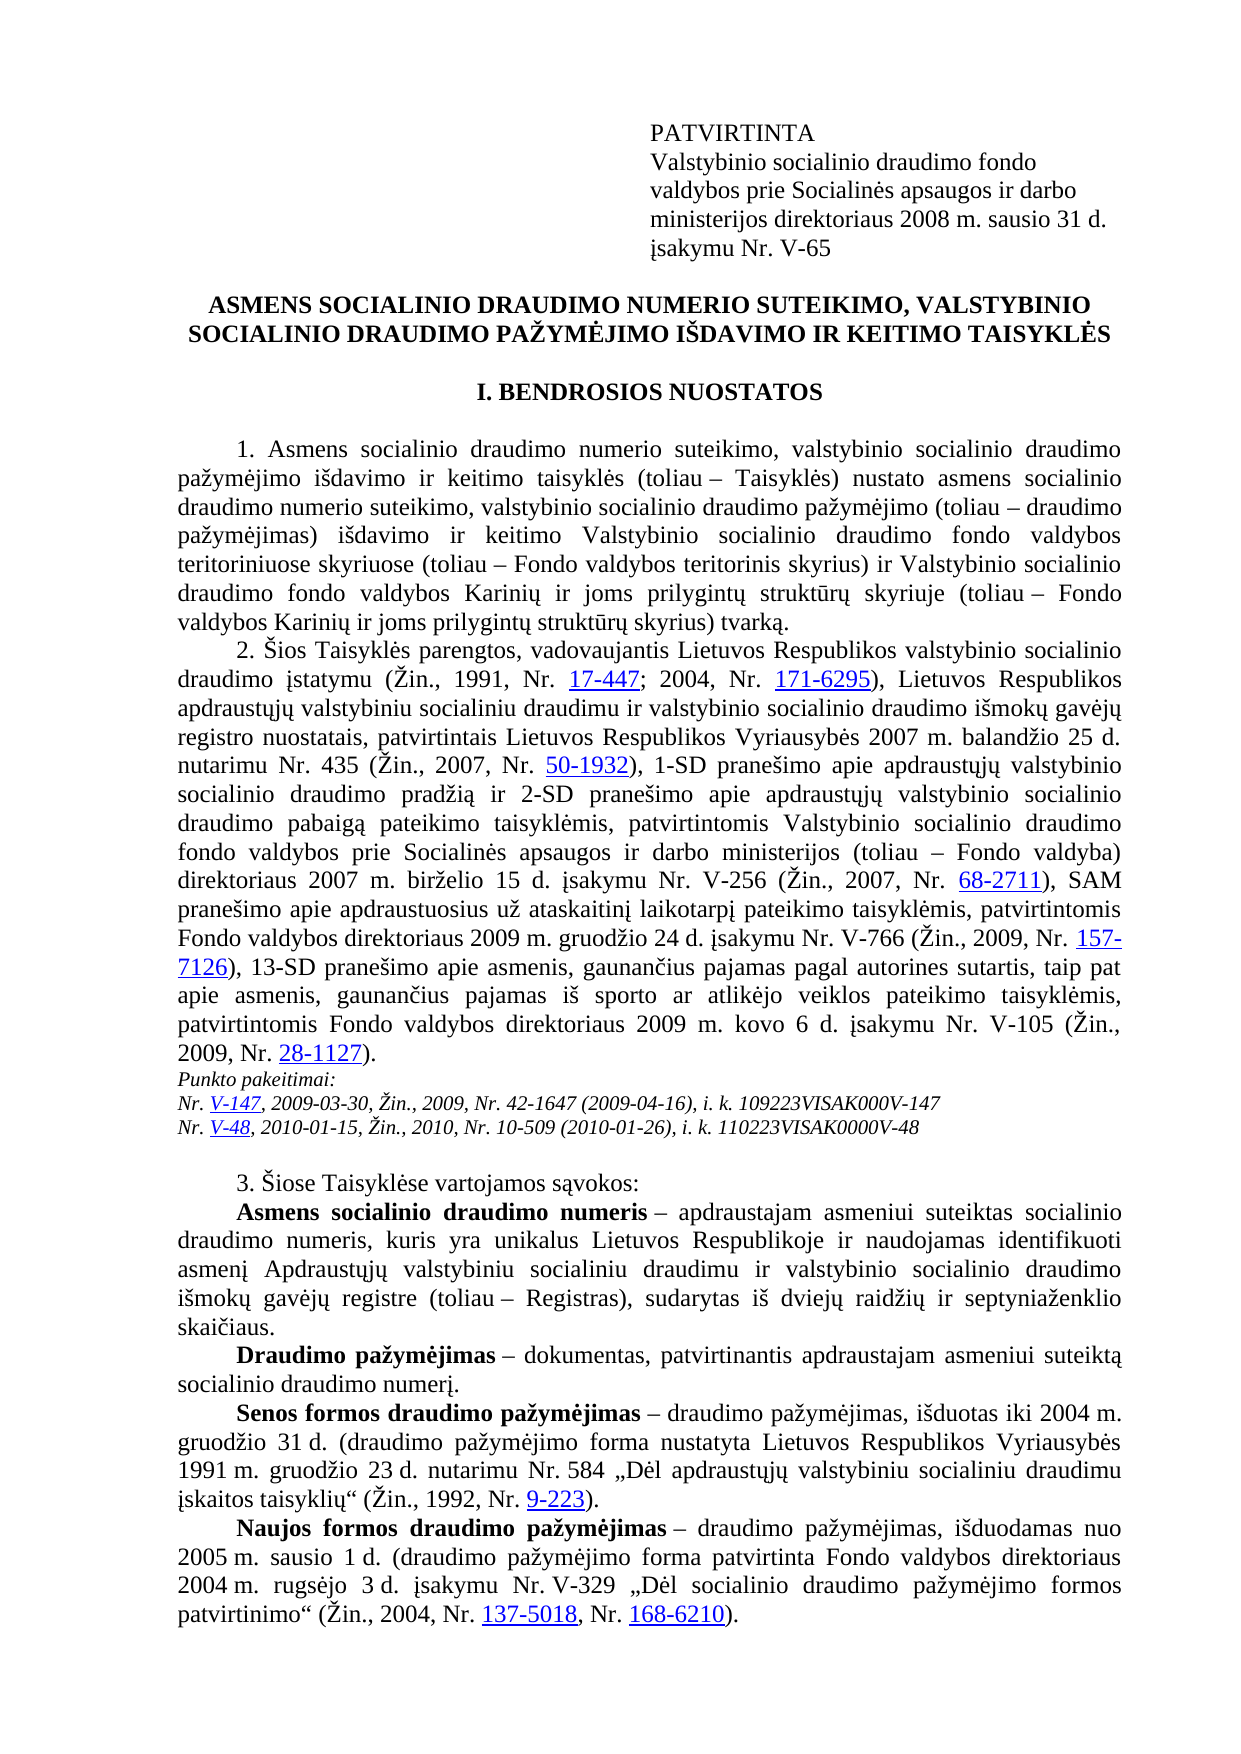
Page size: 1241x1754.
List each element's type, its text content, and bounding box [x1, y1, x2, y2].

text Nr. V-48, 2010-01-15, Žin., 2010, Nr. 10-509 (2010-01-26), i. k. 110223VISAK0000V-48 [177, 1115, 1122, 1139]
text I. BENDROSIOS NUOSTATOS [177, 377, 1122, 406]
text Nr. V-147, 2009-03-30, Žin., 2009, Nr. 42-1647 (2009-04-16), i. k. 109223VISAK000V-147 [177, 1091, 1122, 1115]
text PATVIRTINTA [650, 118, 1122, 147]
text Valstybinio socialinio draudimo fondo valdybos prie Socialinės apsaugos ir darbo ministerijos direktoriaus 2008 m. sausio 31 d. įsakymu Nr. V-65 [650, 147, 1122, 262]
text 2. Šios Taisyklės parengtos, vadovaujantis Lietuvos Respublikos valstybinio socialinio draudimo įstatymu (Žin., 1991, Nr. 17-447; 2004, Nr. 171-6295), Lietuvos Respublikos apdraustųjų valstybiniu socialiniu draudimu ir valstybinio socialinio draudimo išmokų gavėjų registro nuostatais, patvirtintais Lietuvos Respublikos Vyriausybės 2007 m. balandžio 25 d. nutarimu Nr. 435 (Žin., 2007, Nr. 50-1932), 1-SD pranešimo apie apdraustųjų valstybinio socialinio draudimo pradžią ir 2-SD pranešimo apie apdraustųjų valstybinio socialinio draudimo pabaigą pateikimo taisyklėmis, patvirtintomis Valstybinio socialinio draudimo fondo valdybos prie Socialinės apsaugos ir darbo ministerijos (toliau – Fondo valdyba) direktoriaus 2007 m. birželio 15 d. įsakymu Nr. V-256 (Žin., 2007, Nr. 68-2711), SAM pranešimo apie apdraustuosius už ataskaitinį laikotarpį pateikimo taisyklėmis, patvirtintomis Fondo valdybos direktoriaus 2009 m. gruodžio 24 d. įsakymu Nr. V-766 (Žin., 2009, Nr. 157-7126), 13-SD pranešimo apie asmenis, gaunančius pajamas pagal autorines sutartis, taip pat apie asmenis, gaunančius pajamas iš sporto ar atlikėjo veiklos pateikimo taisyklėmis, patvirtintomis Fondo valdybos direktoriaus 2009 m. kovo 6 d. įsakymu Nr. V-105 (Žin., 2009, Nr. 28-1127). [177, 636, 1122, 1067]
text Punkto pakeitimai: [177, 1067, 1122, 1091]
text Naujos formos draudimo pažymėjimas – draudimo pažymėjimas, išduodamas nuo 2005 m. sausio 1 d. (draudimo pažymėjimo forma patvirtinta Fondo valdybos direktoriaus 2004 m. rugsėjo 3 d. įsakymu Nr. V-329 „Dėl socialinio draudimo pažymėjimo formos patvirtinimo“ (Žin., 2004, Nr. 137-5018, Nr. 168-6210). [177, 1513, 1122, 1628]
text Asmens socialinio draudimo numeris – apdraustajam asmeniui suteiktas socialinio draudimo numeris, kuris yra unikalus Lietuvos Respublikoje ir naudojamas identifikuoti asmenį Apdraustųjų valstybiniu socialiniu draudimu ir valstybinio socialinio draudimo išmokų gavėjų registre (toliau – Registras), sudarytas iš dviejų raidžių ir septyniaženklio skaičiaus. [177, 1197, 1122, 1340]
text Draudimo pažymėjimas – dokumentas, patvirtinantis apdraustajam asmeniui suteiktą socialinio draudimo numerį. [177, 1340, 1122, 1398]
text 1. Asmens socialinio draudimo numerio suteikimo, valstybinio socialinio draudimo pažymėjimo išdavimo ir keitimo taisyklės (toliau – Taisyklės) nustato asmens socialinio draudimo numerio suteikimo, valstybinio socialinio draudimo pažymėjimo (toliau – draudimo pažymėjimas) išdavimo ir keitimo Valstybinio socialinio draudimo fondo valdybos teritoriniuose skyriuose (toliau – Fondo valdybos teritorinis skyrius) ir Valstybinio socialinio draudimo fondo valdybos Karinių ir joms prilygintų struktūrų skyriuje (toliau – Fondo valdybos Karinių ir joms prilygintų struktūrų skyrius) tvarką. [177, 434, 1122, 636]
text asmens socialinio draudimo numerio suteikimo, valstybinio socialinio draudimo pažymėjimo išdavimo ir keitimo TAISYKLĖS [177, 291, 1122, 348]
text Senos formos draudimo pažymėjimas – draudimo pažymėjimas, išduotas iki 2004 m. gruodžio 31 d. (draudimo pažymėjimo forma nustatyta Lietuvos Respublikos Vyriausybės 1991 m. gruodžio 23 d. nutarimu Nr. 584 „Dėl apdraustųjų valstybiniu socialiniu draudimu įskaitos taisyklių“ (Žin., 1992, Nr. 9-223). [177, 1398, 1122, 1513]
text 3. Šiose Taisyklėse vartojamos sąvokos: [177, 1168, 1122, 1197]
